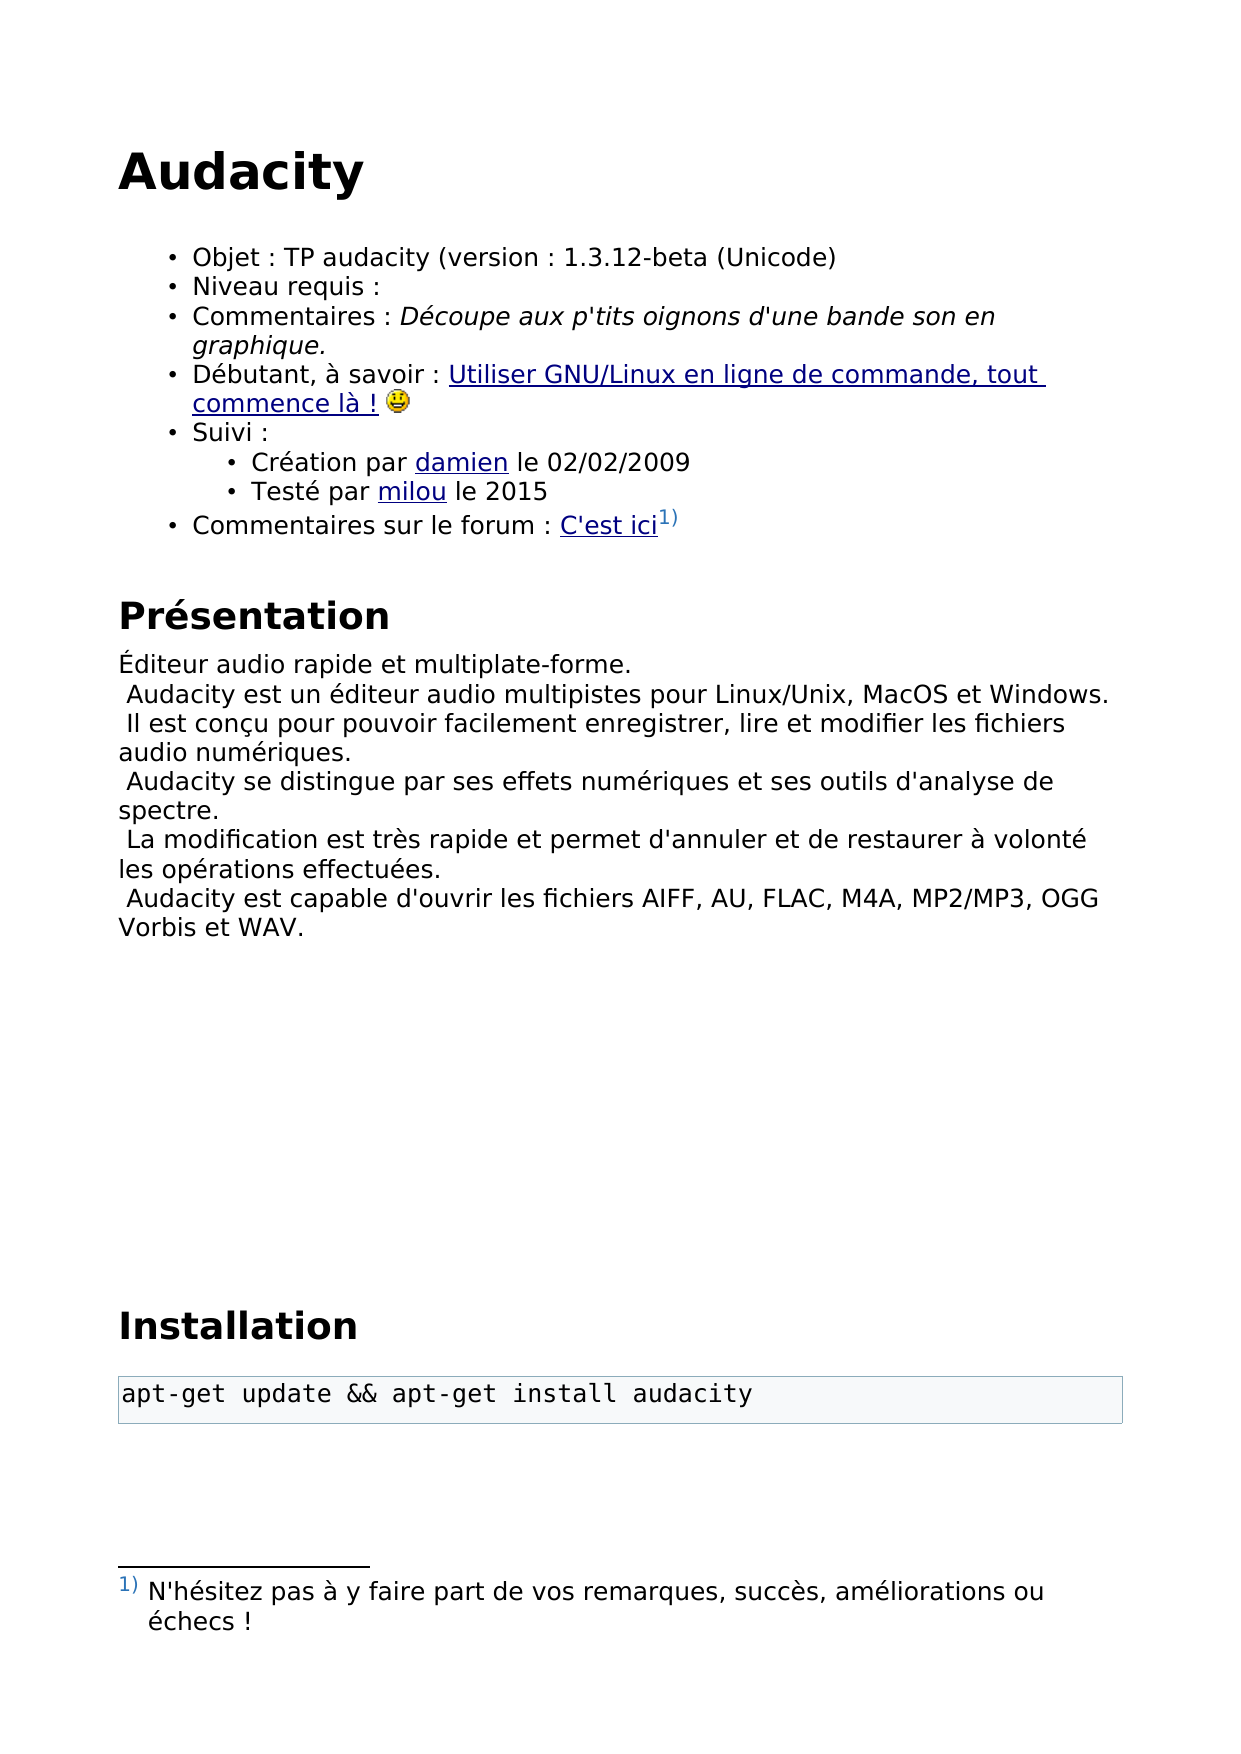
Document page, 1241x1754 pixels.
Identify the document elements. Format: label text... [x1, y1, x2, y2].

text Éditeur audio rapide et multiplate-forme. Audacity est un éditeur audio multipistes pour Linux/Unix, MacOS et Windows. Il est conçu pour pouvoir facilement enregistrer, lire et modifier les fichiers audio numériques. Audacity se distingue par ses effets numériques et ses outils d'analyse de spectre. La modification est très rapide et permet d'annuler et de restaurer à volonté les opérations effectuées. Audacity est capable d'ouvrir les fichiers AIFF, AU, FLAC, M4A, MP2/MP3, OGG Vorbis et WAV. [118, 651, 1122, 942]
list Commentaires : Découpe aux p'tits oignons d'une bande son en graphique. [177, 302, 1122, 360]
list Débutant, à savoir : Utiliser GNU/Linux en ligne de commande, tout commence là ! [177, 360, 1122, 418]
list Objet : TP audacity (version : 1.3.12-beta (Unicode) [177, 243, 1122, 272]
list Création par damien le 02/02/2009 [236, 448, 1122, 477]
list Suivi : [177, 418, 1122, 448]
subtitle Installation [118, 1305, 1122, 1348]
picture [386, 389, 410, 413]
list Niveau requis : [177, 272, 1122, 302]
table_header apt-get update && apt-get install audacity [119, 1377, 1122, 1423]
list Testé par milou le 2015 [236, 477, 1122, 506]
list Commentaires sur le forum : C'est ici [177, 506, 1122, 540]
subtitle Présentation [118, 594, 1122, 638]
subtitle Audacity [118, 143, 1122, 201]
list N'hésitez pas à y faire part de vos remarques, succès, améliorations ou échecs ! [118, 1573, 1122, 1636]
